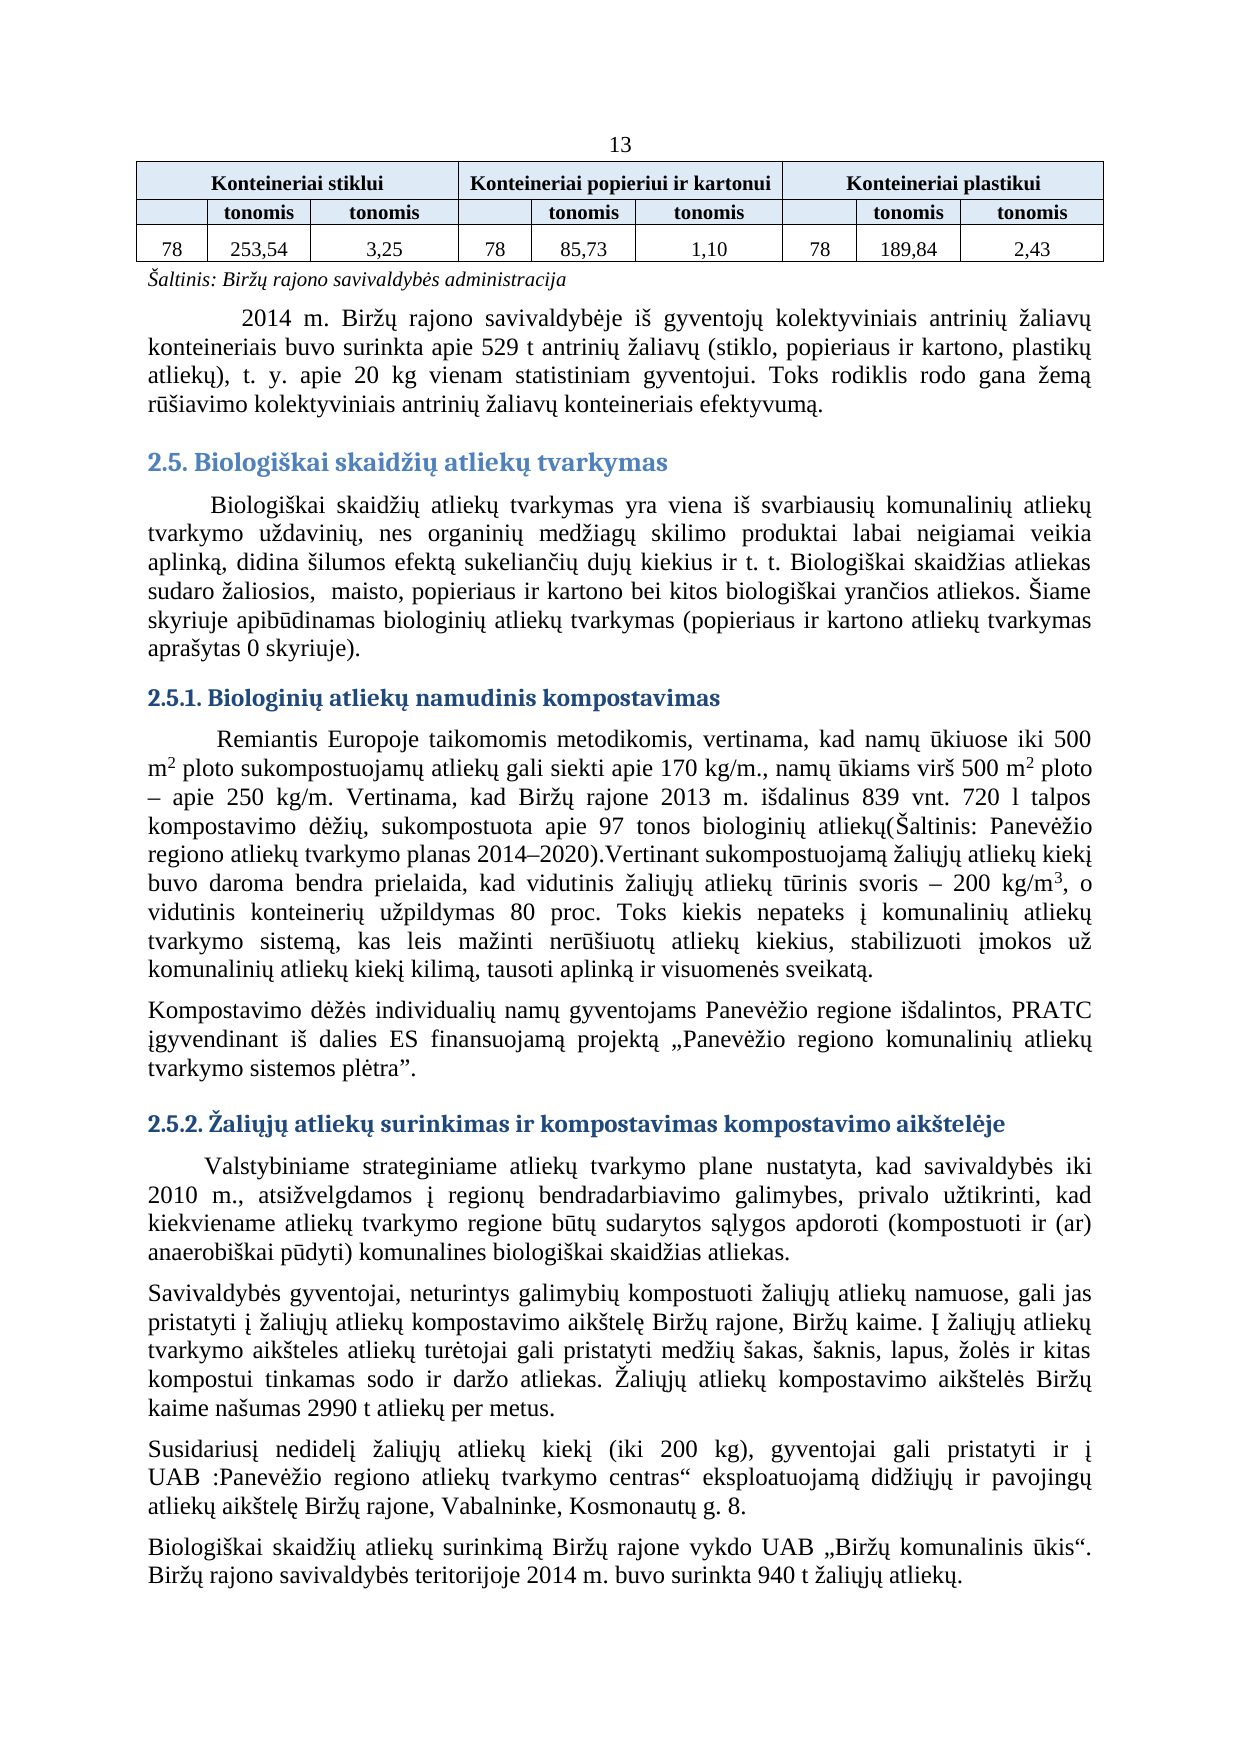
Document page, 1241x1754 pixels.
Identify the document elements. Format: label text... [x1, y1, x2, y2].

table_cell 2,43 [961, 225, 1103, 261]
text Biologiškai skaidžių atliekų tvarkymas yra viena iš svarbiausių komunalinių atliekų tvarkymo uždavinių, nes organinių medžiagų skilimo produktai labai neigiamai veikia aplinką, didina šilumos efektą sukeliančių dujų kiekius ir t. t. Biologiškai skaidžias atliekas sudaro žaliosios, maisto, popieriaus ir kartono bei kitos biologiškai yrančios atliekos. Šiame skyriuje apibūdinamas biologinių atliekų tvarkymas (popieriaus ir kartono atliekų tvarkymas aprašytas 0 skyriuje). [148, 490, 1092, 662]
subtitle 2.5. Biologiškai skaidžių atliekų tvarkymas [148, 447, 1092, 478]
table_cell tonomis [961, 200, 1103, 224]
table_header Konteineriai plastikui [783, 162, 1103, 199]
subtitle 2.5.1. Biologinių atliekų namudinis kompostavimas [148, 684, 1092, 712]
table_header Konteineriai stiklui [137, 162, 458, 199]
text Savivaldybės gyventojai, neturintys galimybių kompostuoti žaliųjų atliekų namuose, gali jas pristatyti į žaliųjų atliekų kompostavimo aikštelę Biržų rajone, Biržų kaime. Į žaliųjų atliekų tvarkymo aikšteles atliekų turėtojai gali pristatyti medžių šakas, šaknis, lapus, žolės ir kitas kompostui tinkamas sodo ir daržo atliekas. Žaliųjų atliekų kompostavimo aikštelės Biržų kaime našumas 2990 t atliekų per metus. [148, 1278, 1092, 1422]
table_cell 253,54 [208, 225, 310, 261]
text Valstybiniame strateginiame atliekų tvarkymo plane nustatyta, kad savivaldybės iki 2010 m., atsižvelgdamos į regionų bendradarbiavimo galimybes, privalo užtikrinti, kad kiekviename atliekų tvarkymo regione būtų sudarytos sąlygos apdoroti (kompostuoti ir (ar) anaerobiškai pūdyti) komunalines biologiškai skaidžias atliekas. [148, 1151, 1092, 1266]
table_cell [783, 200, 856, 224]
table_cell 3,25 [311, 225, 458, 261]
table_cell 78 [783, 225, 856, 261]
table_cell tonomis [311, 200, 458, 224]
table_cell [459, 200, 531, 224]
text Kompostavimo dėžės individualių namų gyventojams Panevėžio regione išdalintos, PRATC įgyvendinant iš dalies ES finansuojamą projektą „Panevėžio regiono komunalinių atliekų tvarkymo sistemos plėtra”. [148, 995, 1092, 1081]
table_cell 189,84 [857, 225, 960, 261]
text Šaltinis: Biržų rajono savivaldybės administracija [148, 267, 1092, 291]
subtitle 2.5.2. Žaliųjų atliekų surinkimas ir kompostavimas kompostavimo aikštelėje [148, 1110, 1092, 1139]
table_cell tonomis [857, 200, 960, 224]
text Remiantis Europoje taikomomis metodikomis, vertinama, kad namų ūkiuose iki 500 m2 ploto sukompostuojamų atliekų gali siekti apie 170 kg/m., namų ūkiams virš 500 m2 ploto – apie 250 kg/m. Vertinama, kad Biržų rajone 2013 m. išdalinus 839 vnt. 720 l talpos kompostavimo dėžių, sukompostuota apie 97 tonos biologinių atliekų(Šaltinis: Panevėžio regiono atliekų tvarkymo planas 2014–2020).Vertinant sukompostuojamą žaliųjų atliekų kiekį buvo daroma bendra prielaida, kad vidutinis žaliųjų atliekų tūrinis svoris – 200 kg/m3, o vidutinis konteinerių užpildymas 80 proc. Toks kiekis nepateks į komunalinių atliekų tvarkymo sistemą, kas leis mažinti nerūšiuotų atliekų kiekius, stabilizuoti įmokos už komunalinių atliekų kiekį kilimą, tausoti aplinką ir visuomenės sveikatą. [148, 724, 1092, 983]
table_cell 85,73 [532, 225, 635, 261]
table_cell 78 [137, 225, 207, 261]
table_header Konteineriai popieriui ir kartonui [459, 162, 782, 199]
table_cell [137, 200, 207, 224]
table_cell 1,10 [636, 225, 782, 261]
table_cell 78 [459, 225, 531, 261]
text Biologiškai skaidžių atliekų surinkimą Biržų rajone vykdo UAB „Biržų komunalinis ūkis“. Biržų rajono savivaldybės teritorijoje 2014 m. buvo surinkta 940 t žaliųjų atliekų. [148, 1532, 1092, 1589]
table_cell tonomis [208, 200, 310, 224]
table_cell tonomis [636, 200, 782, 224]
table_cell tonomis [532, 200, 635, 224]
text Susidariusį nedidelį žaliųjų atliekų kiekį (iki 200 kg), gyventojai gali pristatyti ir į UAB :Panevėžio regiono atliekų tvarkymo centras“ eksploatuojamą didžiųjų ir pavojingų atliekų aikštelę Biržų rajone, Vabalninke, Kosmonautų g. 8. [148, 1434, 1092, 1520]
text 2014 m. Biržų rajono savivaldybėje iš gyventojų kolektyviniais antrinių žaliavų konteineriais buvo surinkta apie 529 t antrinių žaliavų (stiklo, popieriaus ir kartono, plastikų atliekų), t. y. apie 20 kg vienam statistiniam gyventojui. Toks rodiklis rodo gana žemą rūšiavimo kolektyviniais antrinių žaliavų konteineriais efektyvumą. [148, 303, 1092, 418]
